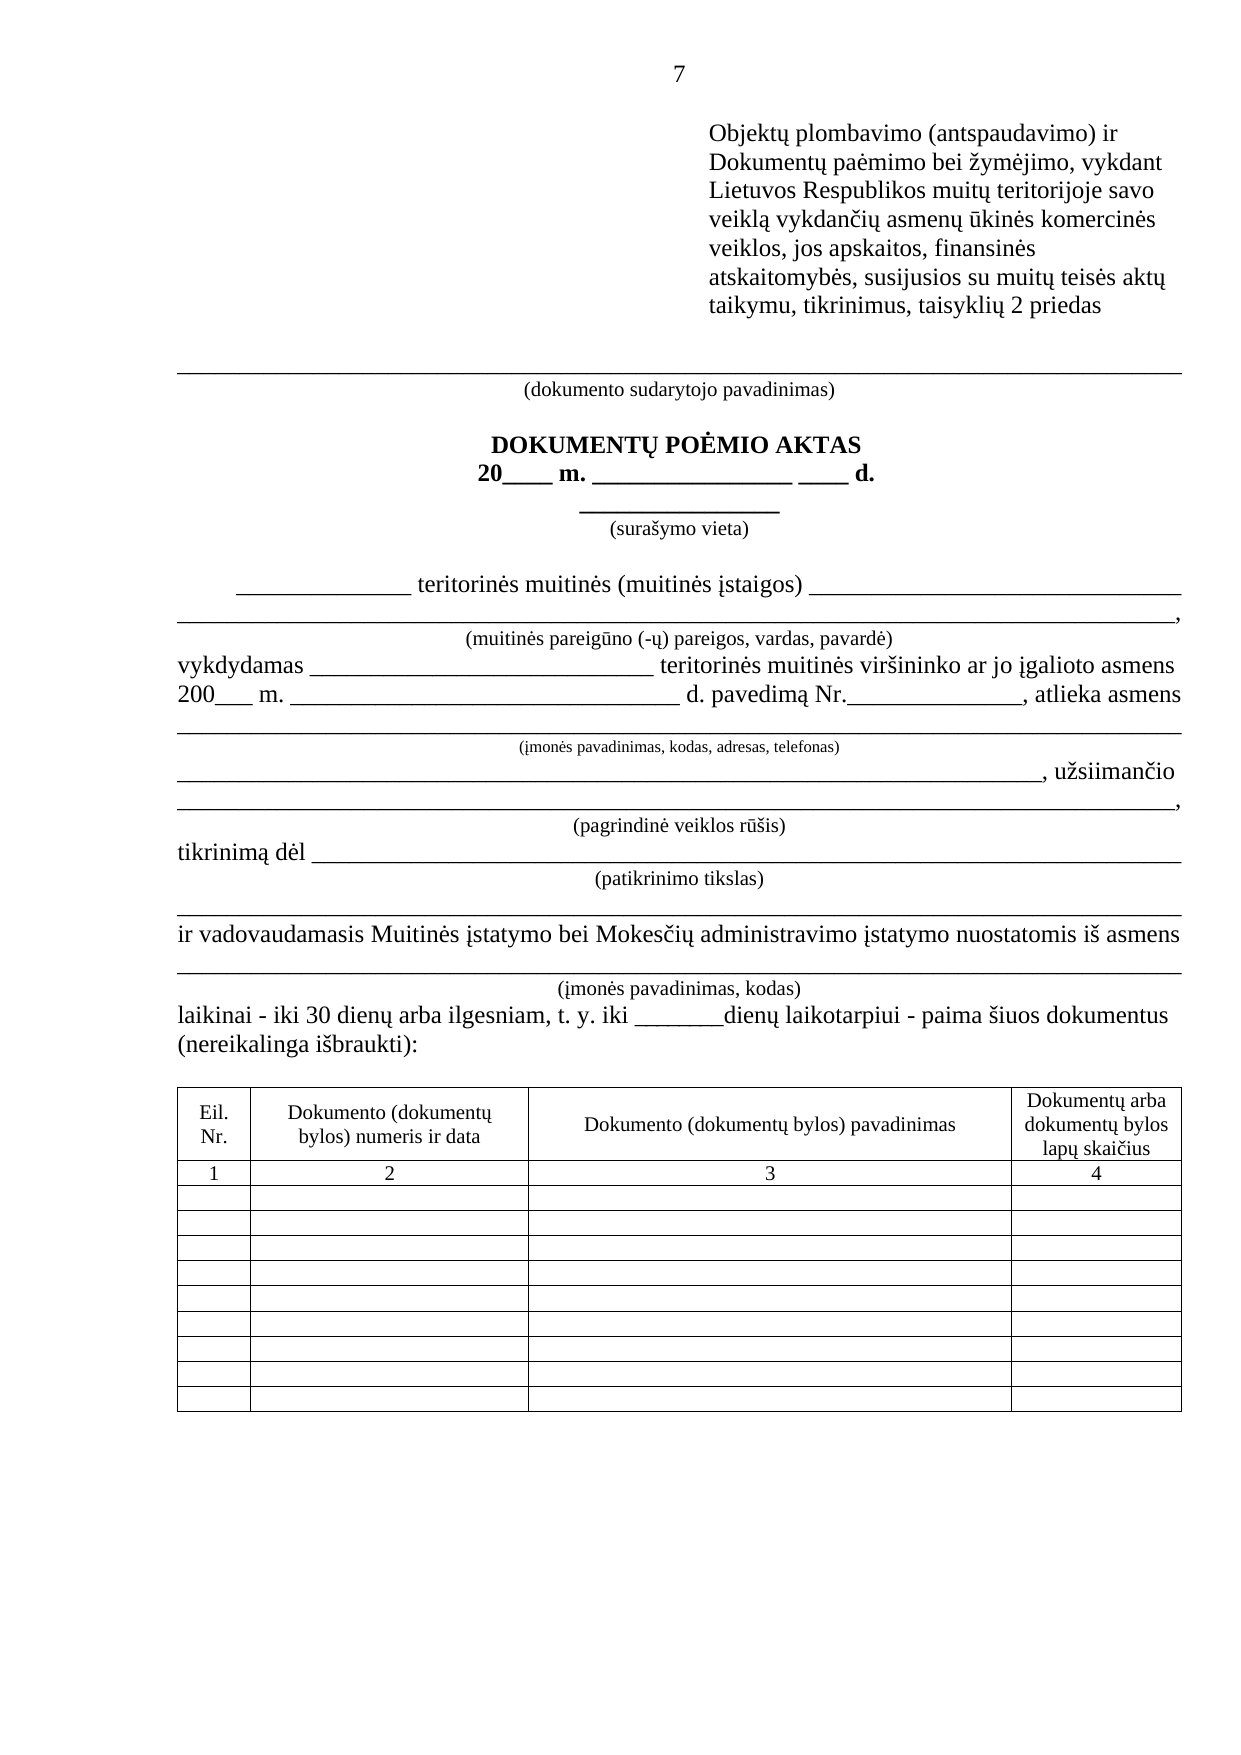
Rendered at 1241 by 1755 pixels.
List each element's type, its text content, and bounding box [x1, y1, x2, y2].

text (dokumento sudarytojo pavadinimas) [177, 377, 1181, 401]
table_cell [251, 1312, 528, 1336]
text taikymu, tikrinimus, taisyklių 2 priedas [177, 291, 1181, 319]
table_cell 1 [178, 1161, 250, 1185]
text ________________ [177, 487, 1181, 516]
text (muitinės pareigūno (-ų) pareigos, vardas, pavardė) [177, 626, 1181, 650]
table_cell [251, 1236, 528, 1260]
table_cell [529, 1261, 1011, 1285]
table_cell 3 [529, 1161, 1011, 1185]
text (patikrinimo tikslas) [177, 866, 1181, 890]
text atskaitomybės, susijusios su muitų teisės aktų [177, 262, 1181, 291]
table_cell [178, 1286, 250, 1311]
table_cell [251, 1387, 528, 1411]
text (surašymo vieta) [177, 516, 1181, 540]
table_cell [529, 1312, 1011, 1336]
table_cell [529, 1337, 1011, 1361]
table_cell [178, 1362, 250, 1386]
table_cell [529, 1211, 1011, 1235]
table_header Eil. Nr. [178, 1088, 250, 1160]
table_cell [251, 1211, 528, 1235]
text ir vadovaudamasis Muitinės įstatymo bei Mokesčių administravimo įstatymo nuostatomis iš asmens [177, 919, 1181, 973]
table_cell [251, 1261, 528, 1285]
table_cell 4 [1012, 1161, 1181, 1185]
table_cell [529, 1387, 1011, 1411]
table_cell [178, 1312, 250, 1336]
table_cell [251, 1337, 528, 1361]
text (nereikalinga išbraukti): [177, 1029, 1181, 1058]
table_cell [529, 1286, 1011, 1311]
table_cell [178, 1337, 250, 1361]
text 200___ m. d. pavedimą Nr.______________, atlieka asmens [177, 679, 1181, 708]
table_cell [251, 1362, 528, 1386]
text (pagrindinė veiklos rūšis) [177, 813, 1181, 837]
table_header Dokumento (dokumentų bylos) numeris ir data [251, 1088, 528, 1160]
table_cell [529, 1186, 1011, 1210]
text Objektų plombavimo (antspaudavimo) ir [177, 118, 1181, 147]
text Dokumentų paėmimo bei žymėjimo, vykdant [177, 147, 1181, 176]
table_cell [1012, 1312, 1181, 1336]
text , [177, 597, 1181, 626]
table_cell [1012, 1286, 1181, 1311]
text (įmonės pavadinimas, kodas) [177, 976, 1181, 1000]
table_cell [178, 1261, 250, 1285]
table_cell [1012, 1261, 1181, 1285]
text DOKUMENTŲ POĖMIO AKTAS [177, 430, 1181, 458]
text veiklos, jos apskaitos, finansinės [177, 233, 1181, 262]
table_cell [529, 1236, 1011, 1260]
text , užsiimančio [177, 756, 1181, 784]
table_cell [1012, 1362, 1181, 1386]
table_cell [1012, 1236, 1181, 1260]
table_cell [529, 1362, 1011, 1386]
text (įmonės pavadinimas, kodas, adresas, telefonas) [177, 737, 1181, 756]
table_header Dokumentų arba dokumentų bylos lapų skaičius [1012, 1088, 1181, 1160]
table_cell [1012, 1337, 1181, 1361]
table_cell [251, 1286, 528, 1311]
text vykdydamas teritorinės muitinės viršininko ar jo įgalioto asmens [177, 650, 1181, 679]
table_cell [1012, 1387, 1181, 1411]
table_header Dokumento (dokumentų bylos) pavadinimas [529, 1088, 1011, 1160]
table_cell 2 [251, 1161, 528, 1185]
text ______________ teritorinės muitinės (muitinės įstaigos) [177, 569, 1181, 597]
text veiklą vykdančių asmenų ūkinės komercinės [177, 204, 1181, 233]
text 20____ m. ________________ ____ d. [177, 458, 1181, 487]
table_cell [178, 1236, 250, 1260]
text Lietuvos Respublikos muitų teritorijoje savo [177, 176, 1181, 204]
table_cell [178, 1186, 250, 1210]
table_cell [1012, 1186, 1181, 1210]
table_cell [178, 1211, 250, 1235]
table_cell [178, 1387, 250, 1411]
text tikrinimą dėl [177, 837, 1181, 866]
text laikinai - iki 30 dienų arba ilgesniam, t. y. iki dienų laikotarpiui - paima šiuos dokumentus [177, 1000, 1181, 1029]
table_cell [251, 1186, 528, 1210]
text , [177, 784, 1181, 813]
table_cell [1012, 1211, 1181, 1235]
